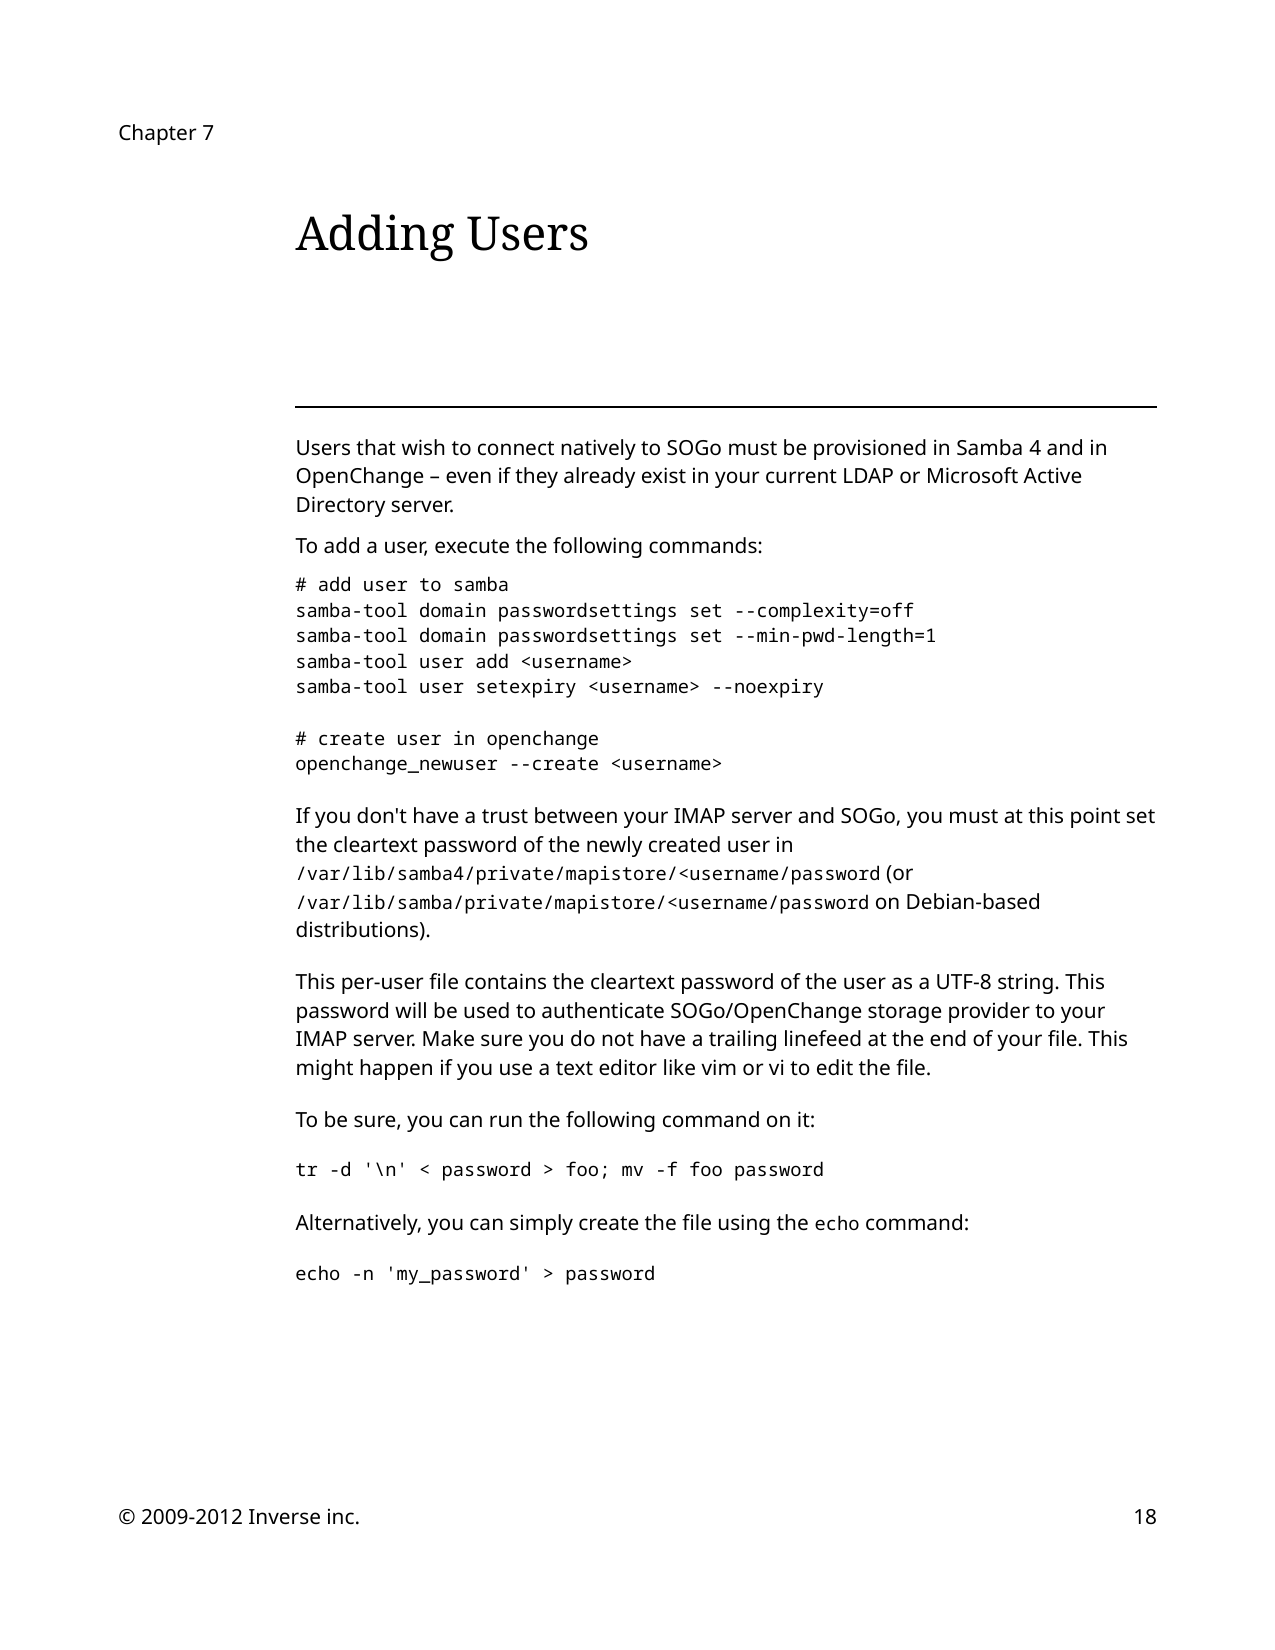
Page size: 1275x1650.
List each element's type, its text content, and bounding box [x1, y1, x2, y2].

subtitle Adding Users [295, 201, 1157, 406]
text echo -n 'my_password' > password [295, 1260, 1157, 1285]
text Users that wish to connect natively to SOGo must be provisioned in Samba 4 and in OpenChange – even if they already exist in your current LDAP or Microsoft Active Directory server. [295, 433, 1157, 518]
text # add user to samba [295, 572, 1157, 597]
text samba-tool user setexpiry <username> --noexpiry [295, 674, 1157, 699]
text # create user in openchange [295, 725, 1157, 750]
text tr -d '\n' < password > foo; mv -f foo password [295, 1157, 1157, 1182]
text samba-tool user add <username> [295, 648, 1157, 674]
text To add a user, execute the following commands: [295, 531, 1157, 559]
text Alternatively, you can simply create the file using the echo command: [295, 1208, 1157, 1236]
text samba-tool domain passwordsettings set --min-pwd-length=1 [295, 623, 1157, 648]
text samba-tool domain passwordsettings set --complexity=off [295, 597, 1157, 623]
text To be sure, you can run the following command on it: [295, 1105, 1157, 1133]
text openchange_newuser --create <username> [295, 750, 1157, 776]
text If you don't have a trust between your IMAP server and SOGo, you must at this point set the cleartext password of the newly created user in /var/lib/samba4/private/mapistore/<username/password (or /var/lib/samba/private/mapistore/<username/password on Debian-based distributions). [295, 801, 1157, 944]
text This per-user file contains the cleartext password of the user as a UTF-8 string. This password will be used to authenticate SOGo/OpenChange storage provider to your IMAP server. Make sure you do not have a trailing linefeed at the end of your file. This might happen if you use a text editor like vim or vi to edit the file. [295, 967, 1157, 1081]
